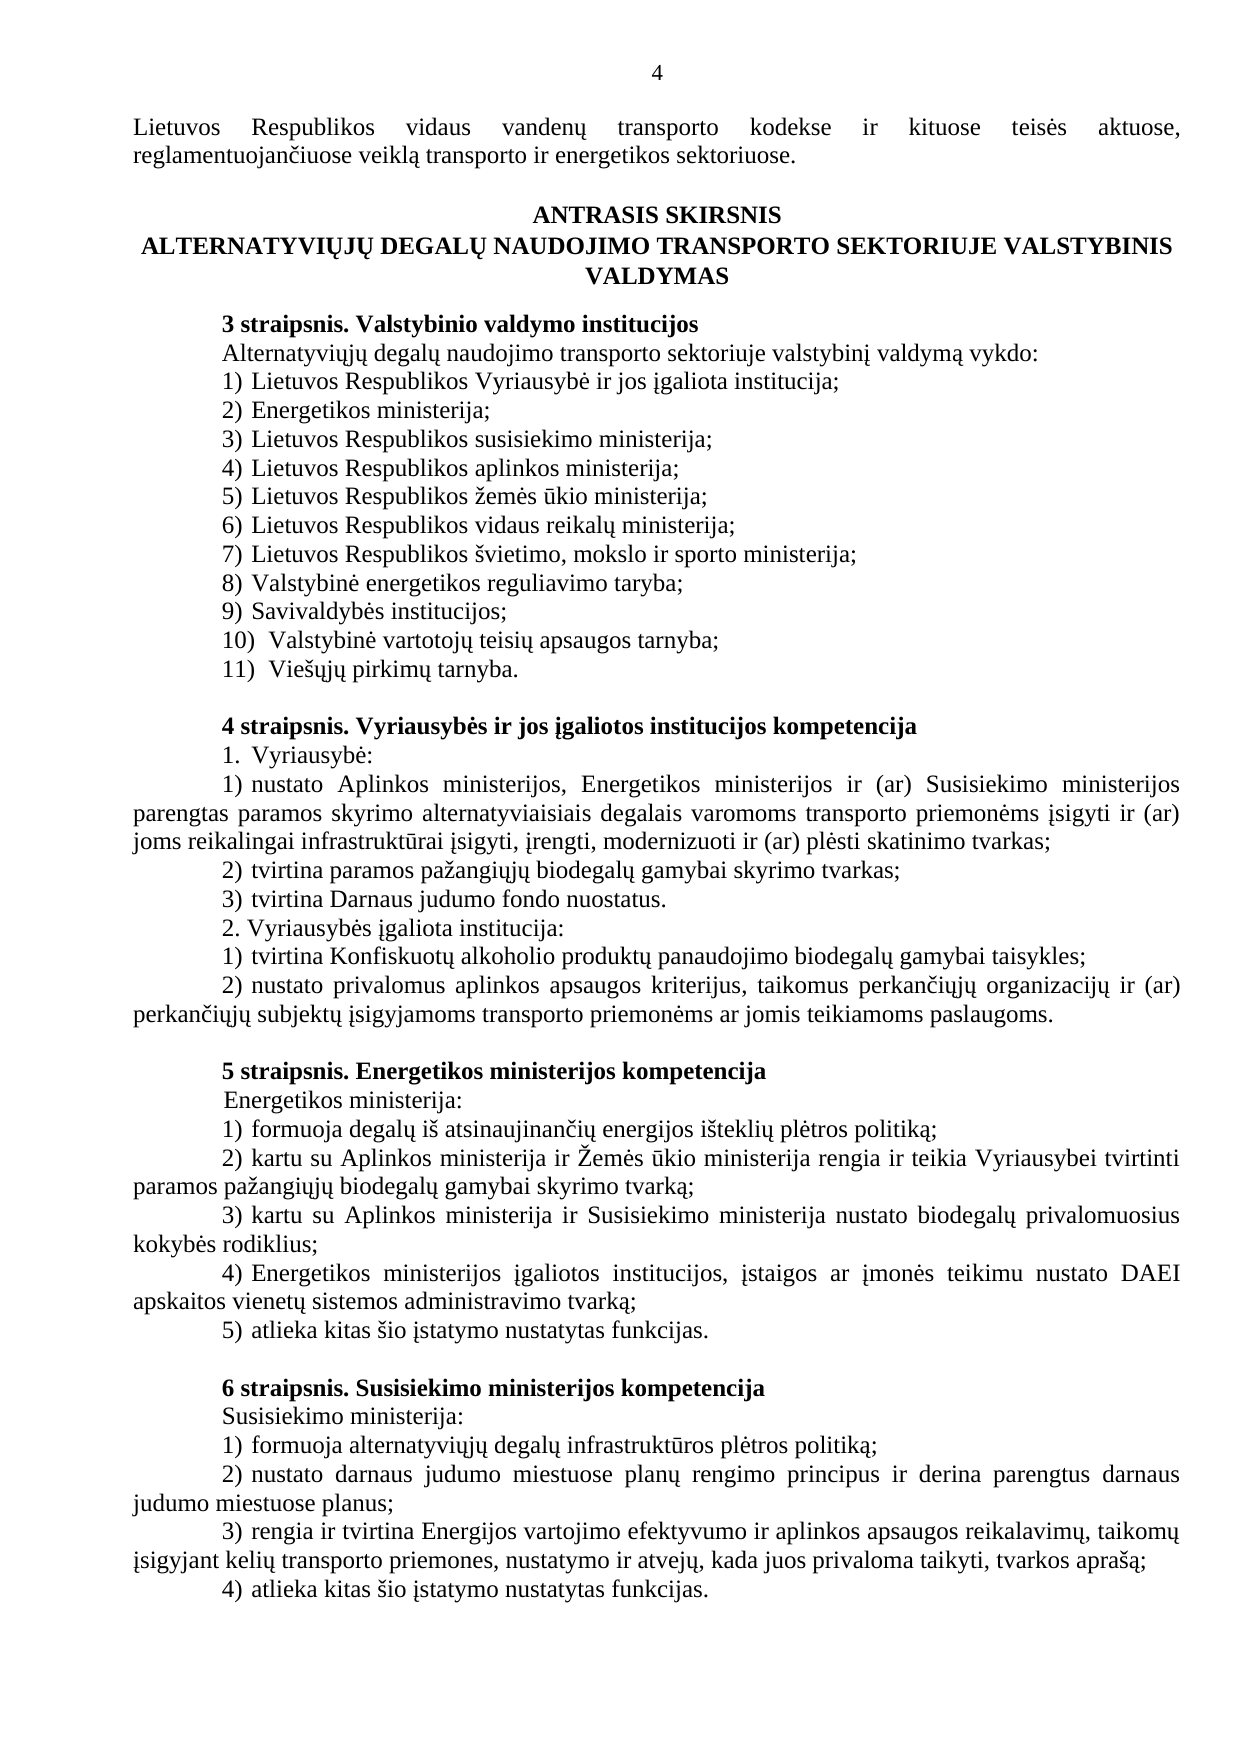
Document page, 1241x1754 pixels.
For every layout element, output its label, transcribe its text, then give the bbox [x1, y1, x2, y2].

text 2. Vyriausybės įgaliota institucija: [133, 913, 1181, 941]
text 1) tvirtina Konfiskuotų alkoholio produktų panaudojimo biodegalų gamybai taisykles; [133, 941, 1181, 970]
text 4) Energetikos ministerijos įgaliotos institucijos, įstaigos ar įmonės teikimu nustato DAEI apskaitos vienetų sistemos administravimo tvarką; [133, 1258, 1181, 1315]
text 4 straipsnis. Vyriausybės ir jos įgaliotos institucijos kompetencija [133, 711, 1181, 740]
text ALTERNATYVIŲJŲ DEGALŲ NAUDOJIMO TRANSPORTO SEKTORIUJE VALSTYBINIS VALDYMAS [133, 231, 1181, 290]
text 1) formuoja alternatyviųjų degalų infrastruktūros plėtros politiką; [133, 1430, 1181, 1459]
text 3) Lietuvos Respublikos susisiekimo ministerija; [133, 424, 1181, 453]
text 8) Valstybinė energetikos reguliavimo taryba; [133, 568, 1181, 596]
text 1) Lietuvos Respublikos Vyriausybė ir jos įgaliota institucija; [133, 366, 1181, 395]
text 9) Savivaldybės institucijos; [133, 596, 1181, 625]
text Lietuvos Respublikos vidaus vandenų transporto kodekse ir kituose teisės aktuose, reglamentuojančiuose veiklą transporto ir energetikos sektoriuose. [133, 112, 1181, 169]
text 4) atlieka kitas šio įstatymo nustatytas funkcijas. [208, 1574, 1181, 1603]
text 2) kartu su Aplinkos ministerija ir Žemės ūkio ministerija rengia ir teikia Vyriausybei tvirtinti paramos pažangiųjų biodegalų gamybai skyrimo tvarką; [133, 1143, 1181, 1200]
text 5) atlieka kitas šio įstatymo nustatytas funkcijas. [133, 1315, 1181, 1344]
text 1. Vyriausybė: [222, 740, 1181, 769]
text 1) nustato Aplinkos ministerijos, Energetikos ministerijos ir (ar) Susisiekimo ministerijos parengtas paramos skyrimo alternatyviaisiais degalais varomoms transporto priemonėms įsigyti ir (ar) joms reikalingai infrastruktūrai įsigyti, įrengti, modernizuoti ir (ar) plėsti skatinimo tvarkas; [133, 769, 1181, 855]
text 3) tvirtina Darnaus judumo fondo nuostatus. [133, 884, 1181, 913]
text 2) nustato darnaus judumo miestuose planų rengimo principus ir derina parengtus darnaus judumo miestuose planus; [133, 1459, 1181, 1516]
text 4) Lietuvos Respublikos aplinkos ministerija; [133, 453, 1181, 481]
text 10) Valstybinė vartotojų teisių apsaugos tarnyba; [133, 625, 1181, 654]
text 5 straipsnis. Energetikos ministerijos kompetencija [133, 1056, 1181, 1085]
text 3) kartu su Aplinkos ministerija ir Susisiekimo ministerija nustato biodegalų privalomuosius kokybės rodiklius; [133, 1200, 1181, 1258]
text 1) formuoja degalų iš atsinaujinančių energijos išteklių plėtros politiką; [133, 1114, 1181, 1143]
text 11) Viešųjų pirkimų tarnyba. [133, 654, 1181, 683]
text 6) Lietuvos Respublikos vidaus reikalų ministerija; [133, 510, 1181, 539]
text 2) Energetikos ministerija; [133, 395, 1181, 424]
text Energetikos ministerija: [133, 1085, 1181, 1114]
text 2) nustato privalomus aplinkos apsaugos kriterijus, taikomus perkančiųjų organizacijų ir (ar) perkančiųjų subjektų įsigyjamoms transporto priemonėms ar jomis teikiamoms paslaugoms. [133, 970, 1181, 1028]
text 3) rengia ir tvirtina Energijos vartojimo efektyvumo ir aplinkos apsaugos reikalavimų, taikomų įsigyjant kelių transporto priemones, nustatymo ir atvejų, kada juos privaloma taikyti, tvarkos aprašą; [133, 1516, 1181, 1574]
text Susisiekimo ministerija: [133, 1401, 1181, 1430]
text ANTRASIS SKIRSNIS [133, 200, 1181, 229]
text 2) tvirtina paramos pažangiųjų biodegalų gamybai skyrimo tvarkas; [133, 855, 1181, 884]
text 6 straipsnis. Susisiekimo ministerijos kompetencija [133, 1373, 1181, 1401]
text 3 straipsnis. Valstybinio valdymo institucijos [133, 309, 1181, 338]
text 7) Lietuvos Respublikos švietimo, mokslo ir sporto ministerija; [133, 539, 1181, 568]
text 5) Lietuvos Respublikos žemės ūkio ministerija; [133, 481, 1181, 510]
text Alternatyviųjų degalų naudojimo transporto sektoriuje valstybinį valdymą vykdo: [222, 338, 1181, 366]
